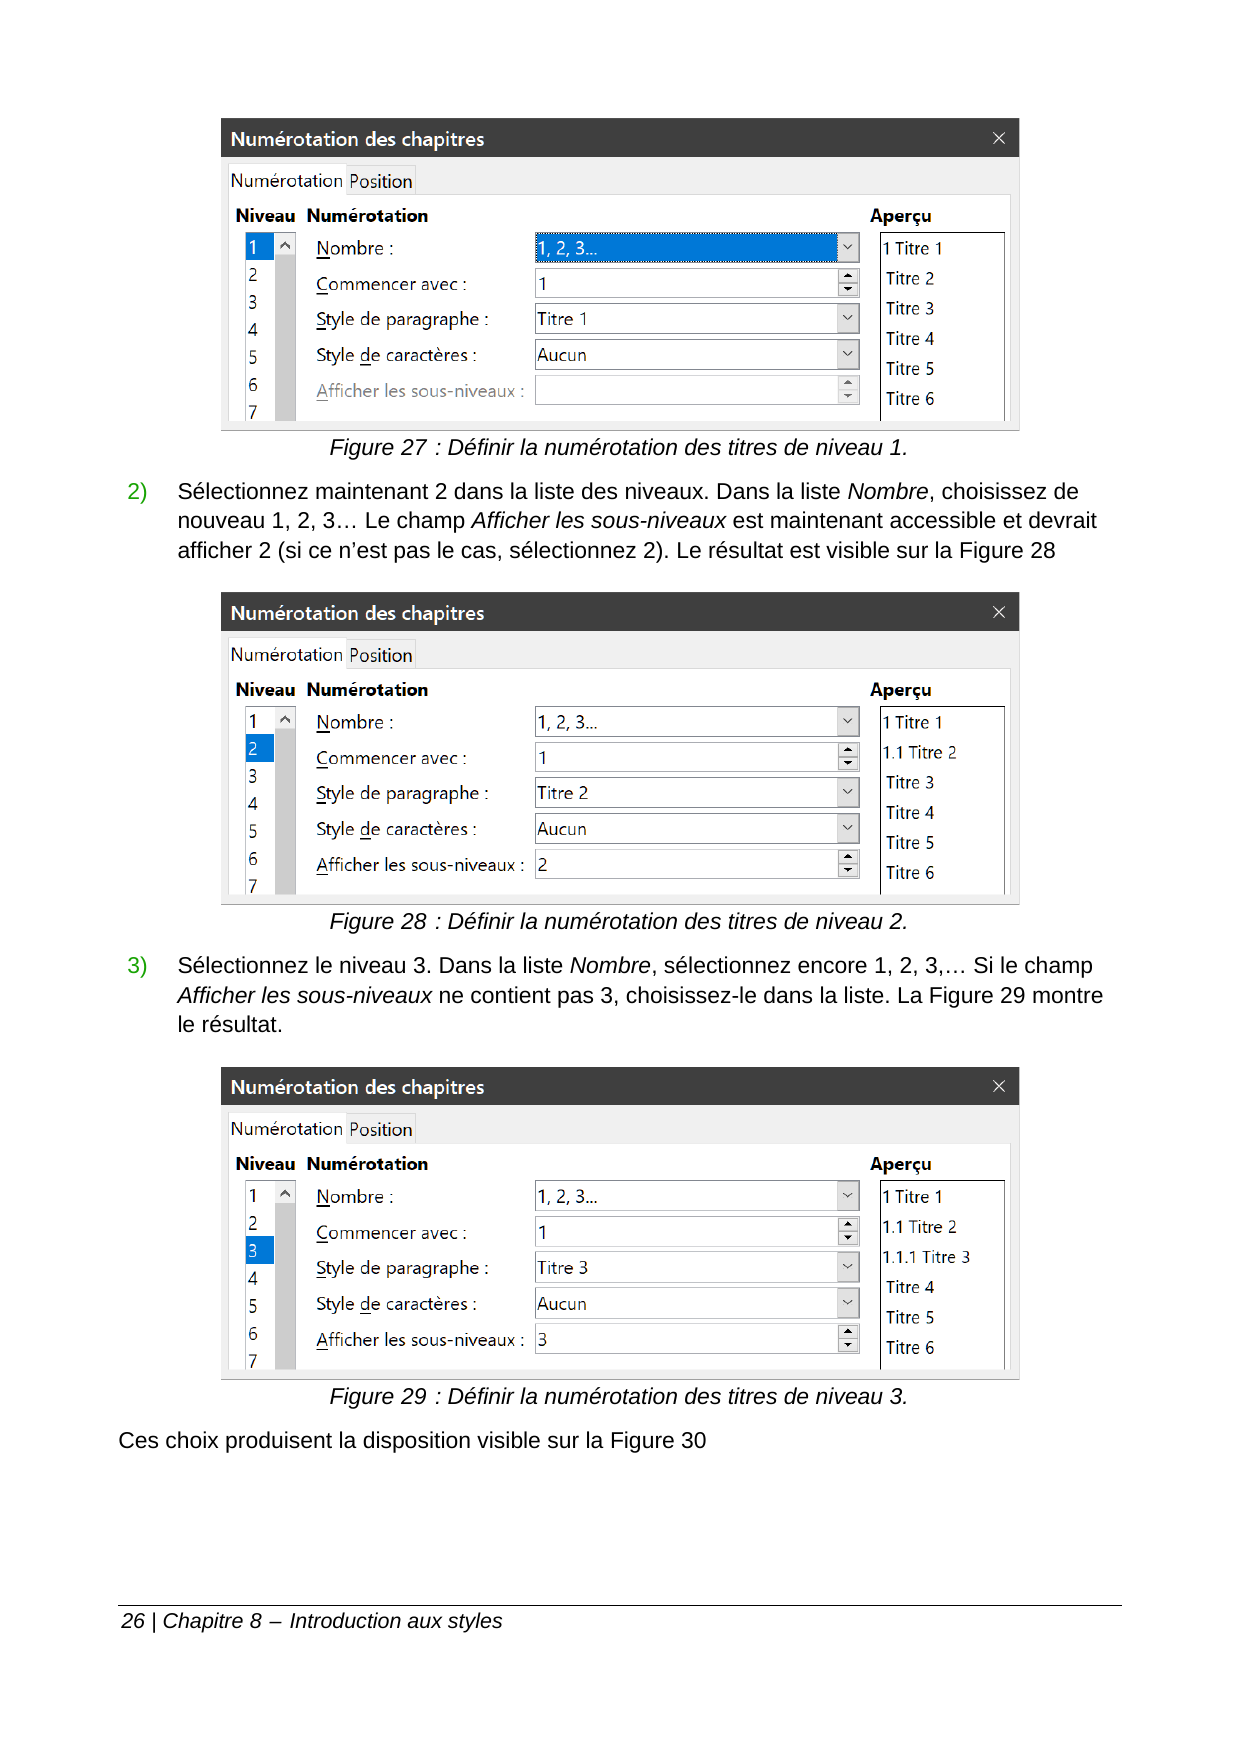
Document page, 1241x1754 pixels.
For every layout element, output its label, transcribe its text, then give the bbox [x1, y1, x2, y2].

list Sélectionnez le niveau 3. Dans la liste Nombre, sélectionnez encore 1, 2, 3,… Si le champ Afficher les sous-niveaux ne contient pas 3, choisissez-le dans la liste. La Figure 29 montre le résultat. [148, 949, 1122, 1038]
picture [221, 118, 1020, 431]
picture [221, 1067, 1020, 1380]
text Figure 29 : Définir la numérotation des titres de niveau 3. [118, 1379, 1122, 1409]
list Sélectionnez maintenant 2 dans la liste des niveaux. Dans la liste Nombre, choisissez de nouveau 1, 2, 3… Le champ Afficher les sous-niveaux est maintenant accessible et devrait afficher 2 (si ce n’est pas le cas, sélectionnez 2). Le résultat est visible sur la Figure 28 [148, 475, 1122, 563]
text Ces choix produisent la disposition visible sur la Figure 30 [118, 1424, 1122, 1453]
text Figure 27 : Définir la numérotation des titres de niveau 1. [118, 431, 1122, 460]
picture [221, 592, 1020, 905]
text Figure 28 : Définir la numérotation des titres de niveau 2. [118, 905, 1122, 934]
